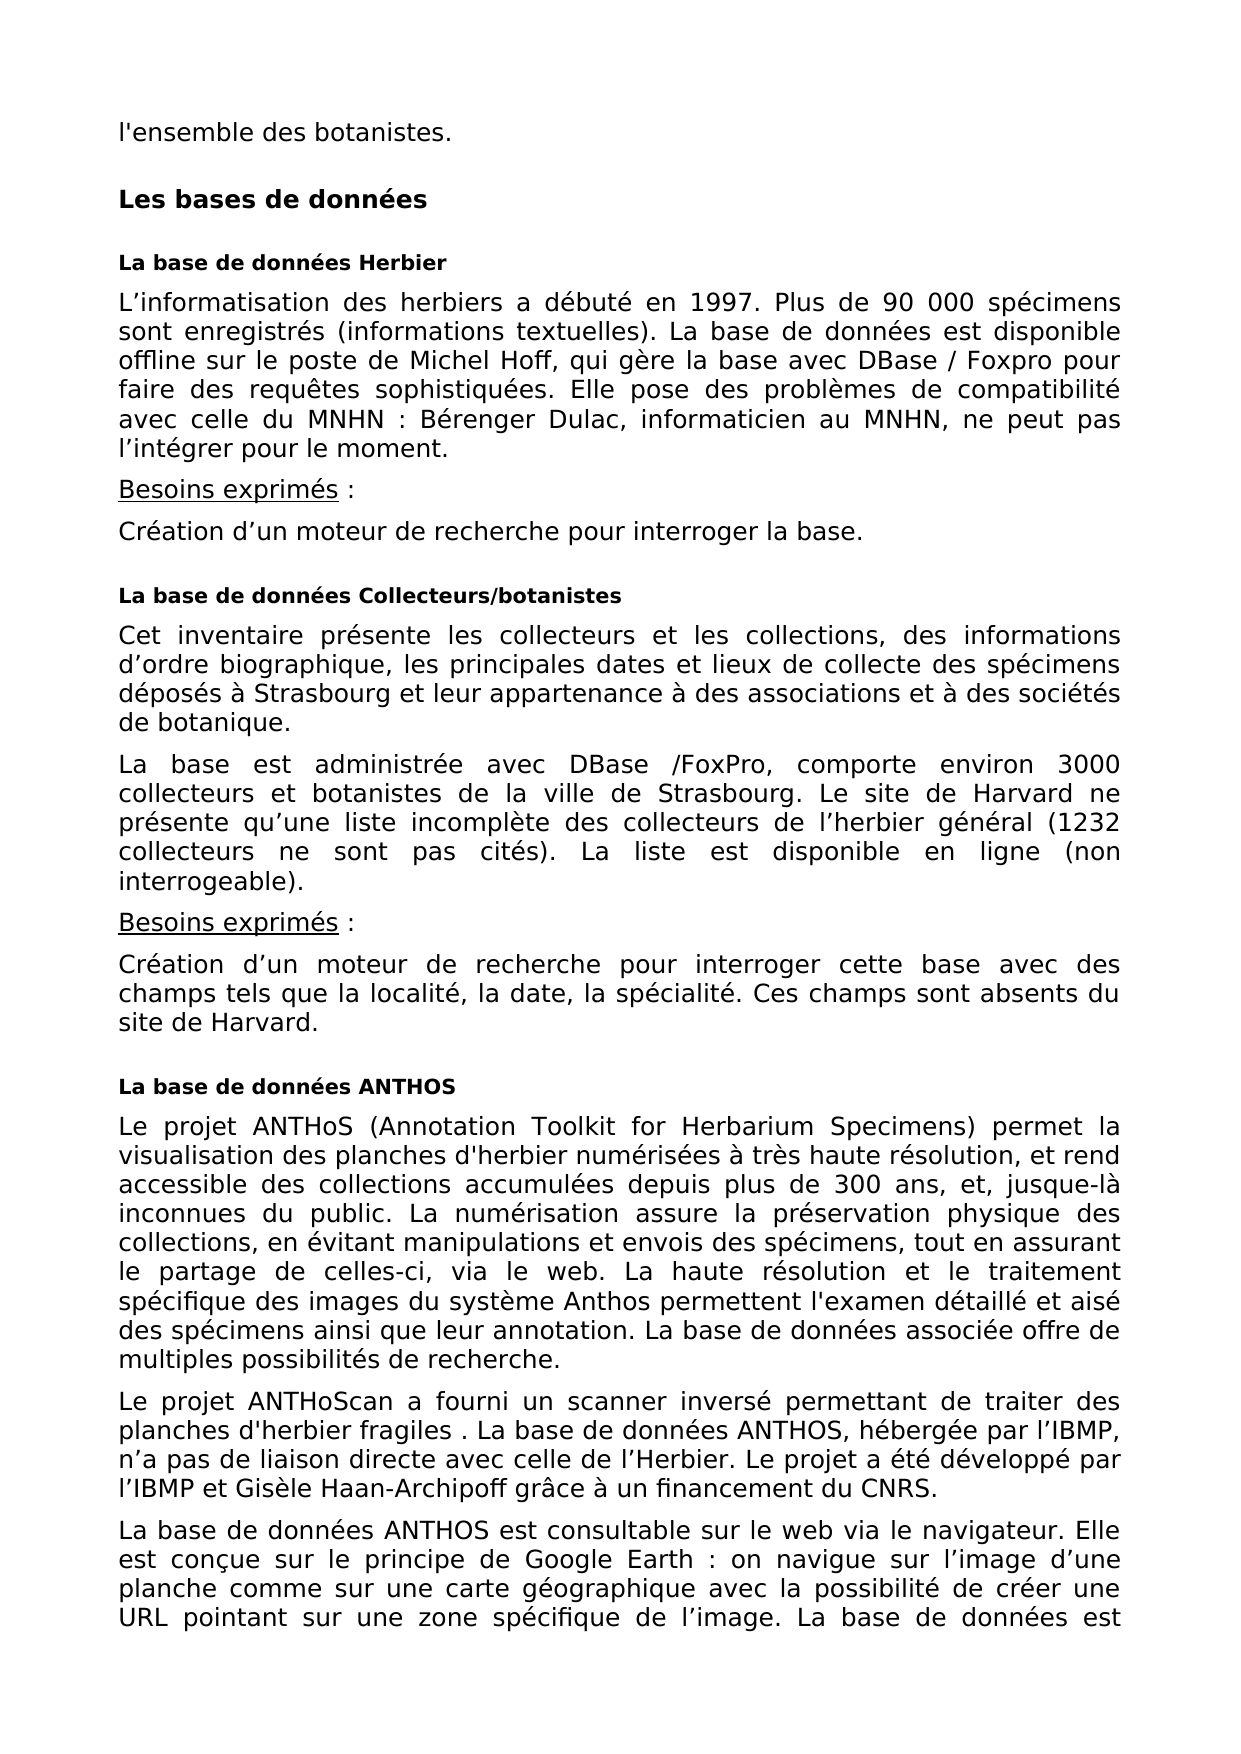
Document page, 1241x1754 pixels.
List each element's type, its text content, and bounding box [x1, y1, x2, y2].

text La base de données ANTHOS est consultable sur le web via le navigateur. Elle est conçue sur le principe de Google Earth : on navigue sur l’image d’une planche comme sur une carte géographique avec la possibilité de créer une URL pointant sur une zone spécifique de l’image. La base de données est [118, 1516, 1122, 1633]
subtitle La base de données Herbier [118, 251, 1122, 276]
text Besoins exprimés : [118, 908, 1122, 937]
subtitle Les bases de données [118, 185, 1122, 214]
text Création d’un moteur de recherche pour interroger cette base avec des champs tels que la localité, la date, la spécialité. Ces champs sont absents du site de Harvard. [118, 950, 1122, 1037]
subtitle La base de données ANTHOS [118, 1075, 1122, 1099]
text La base est administrée avec DBase /FoxPro, comporte environ 3000 collecteurs et botanistes de la ville de Strasbourg. Le site de Harvard ne présente qu’une liste incomplète des collecteurs de l’herbier général (1232 collecteurs ne sont pas cités). La liste est disponible en ligne (non interrogeable). [118, 750, 1122, 896]
text L’informatisation des herbiers a débuté en 1997. Plus de 90 000 spécimens sont enregistrés (informations textuelles). La base de données est disponible offline sur le poste de Michel Hoff, qui gère la base avec DBase / Foxpro pour faire des requêtes sophistiquées. Elle pose des problèmes de compatibilité avec celle du MNHN : Bérenger Dulac, informaticien au MNHN, ne peut pas l’intégrer pour le moment. [118, 288, 1122, 463]
text Le projet ANTHoS (Annotation Toolkit for Herbarium Specimens) permet la visualisation des planches d'herbier numérisées à très haute résolution, et rend accessible des collections accumulées depuis plus de 300 ans, et, jusque-là inconnues du public. La numérisation assure la préservation physique des collections, en évitant manipulations et envois des spécimens, tout en assurant le partage de celles-ci, via le web. La haute résolution et le traitement spécifique des images du système Anthos permettent l'examen détaillé et aisé des spécimens ainsi que leur annotation. La base de données associée offre de multiples possibilités de recherche. [118, 1112, 1122, 1374]
text Création d’un moteur de recherche pour interroger la base. [118, 517, 1122, 547]
text Besoins exprimés : [118, 476, 1122, 505]
subtitle La base de données Collecteurs/botanistes [118, 584, 1122, 608]
text l'ensemble des botanistes. [118, 118, 1122, 147]
text Cet inventaire présente les collecteurs et les collections, des informations d’ordre biographique, les principales dates et lieux de collecte des spécimens déposés à Strasbourg et leur appartenance à des associations et à des sociétés de botanique. [118, 621, 1122, 737]
text Le projet ANTHoScan a fourni un scanner inversé permettant de traiter des planches d'herbier fragiles . La base de données ANTHOS, hébergée par l’IBMP, n’a pas de liaison directe avec celle de l’Herbier. Le projet a été développé par l’IBMP et Gisèle Haan-Archipoff grâce à un financement du CNRS. [118, 1387, 1122, 1503]
